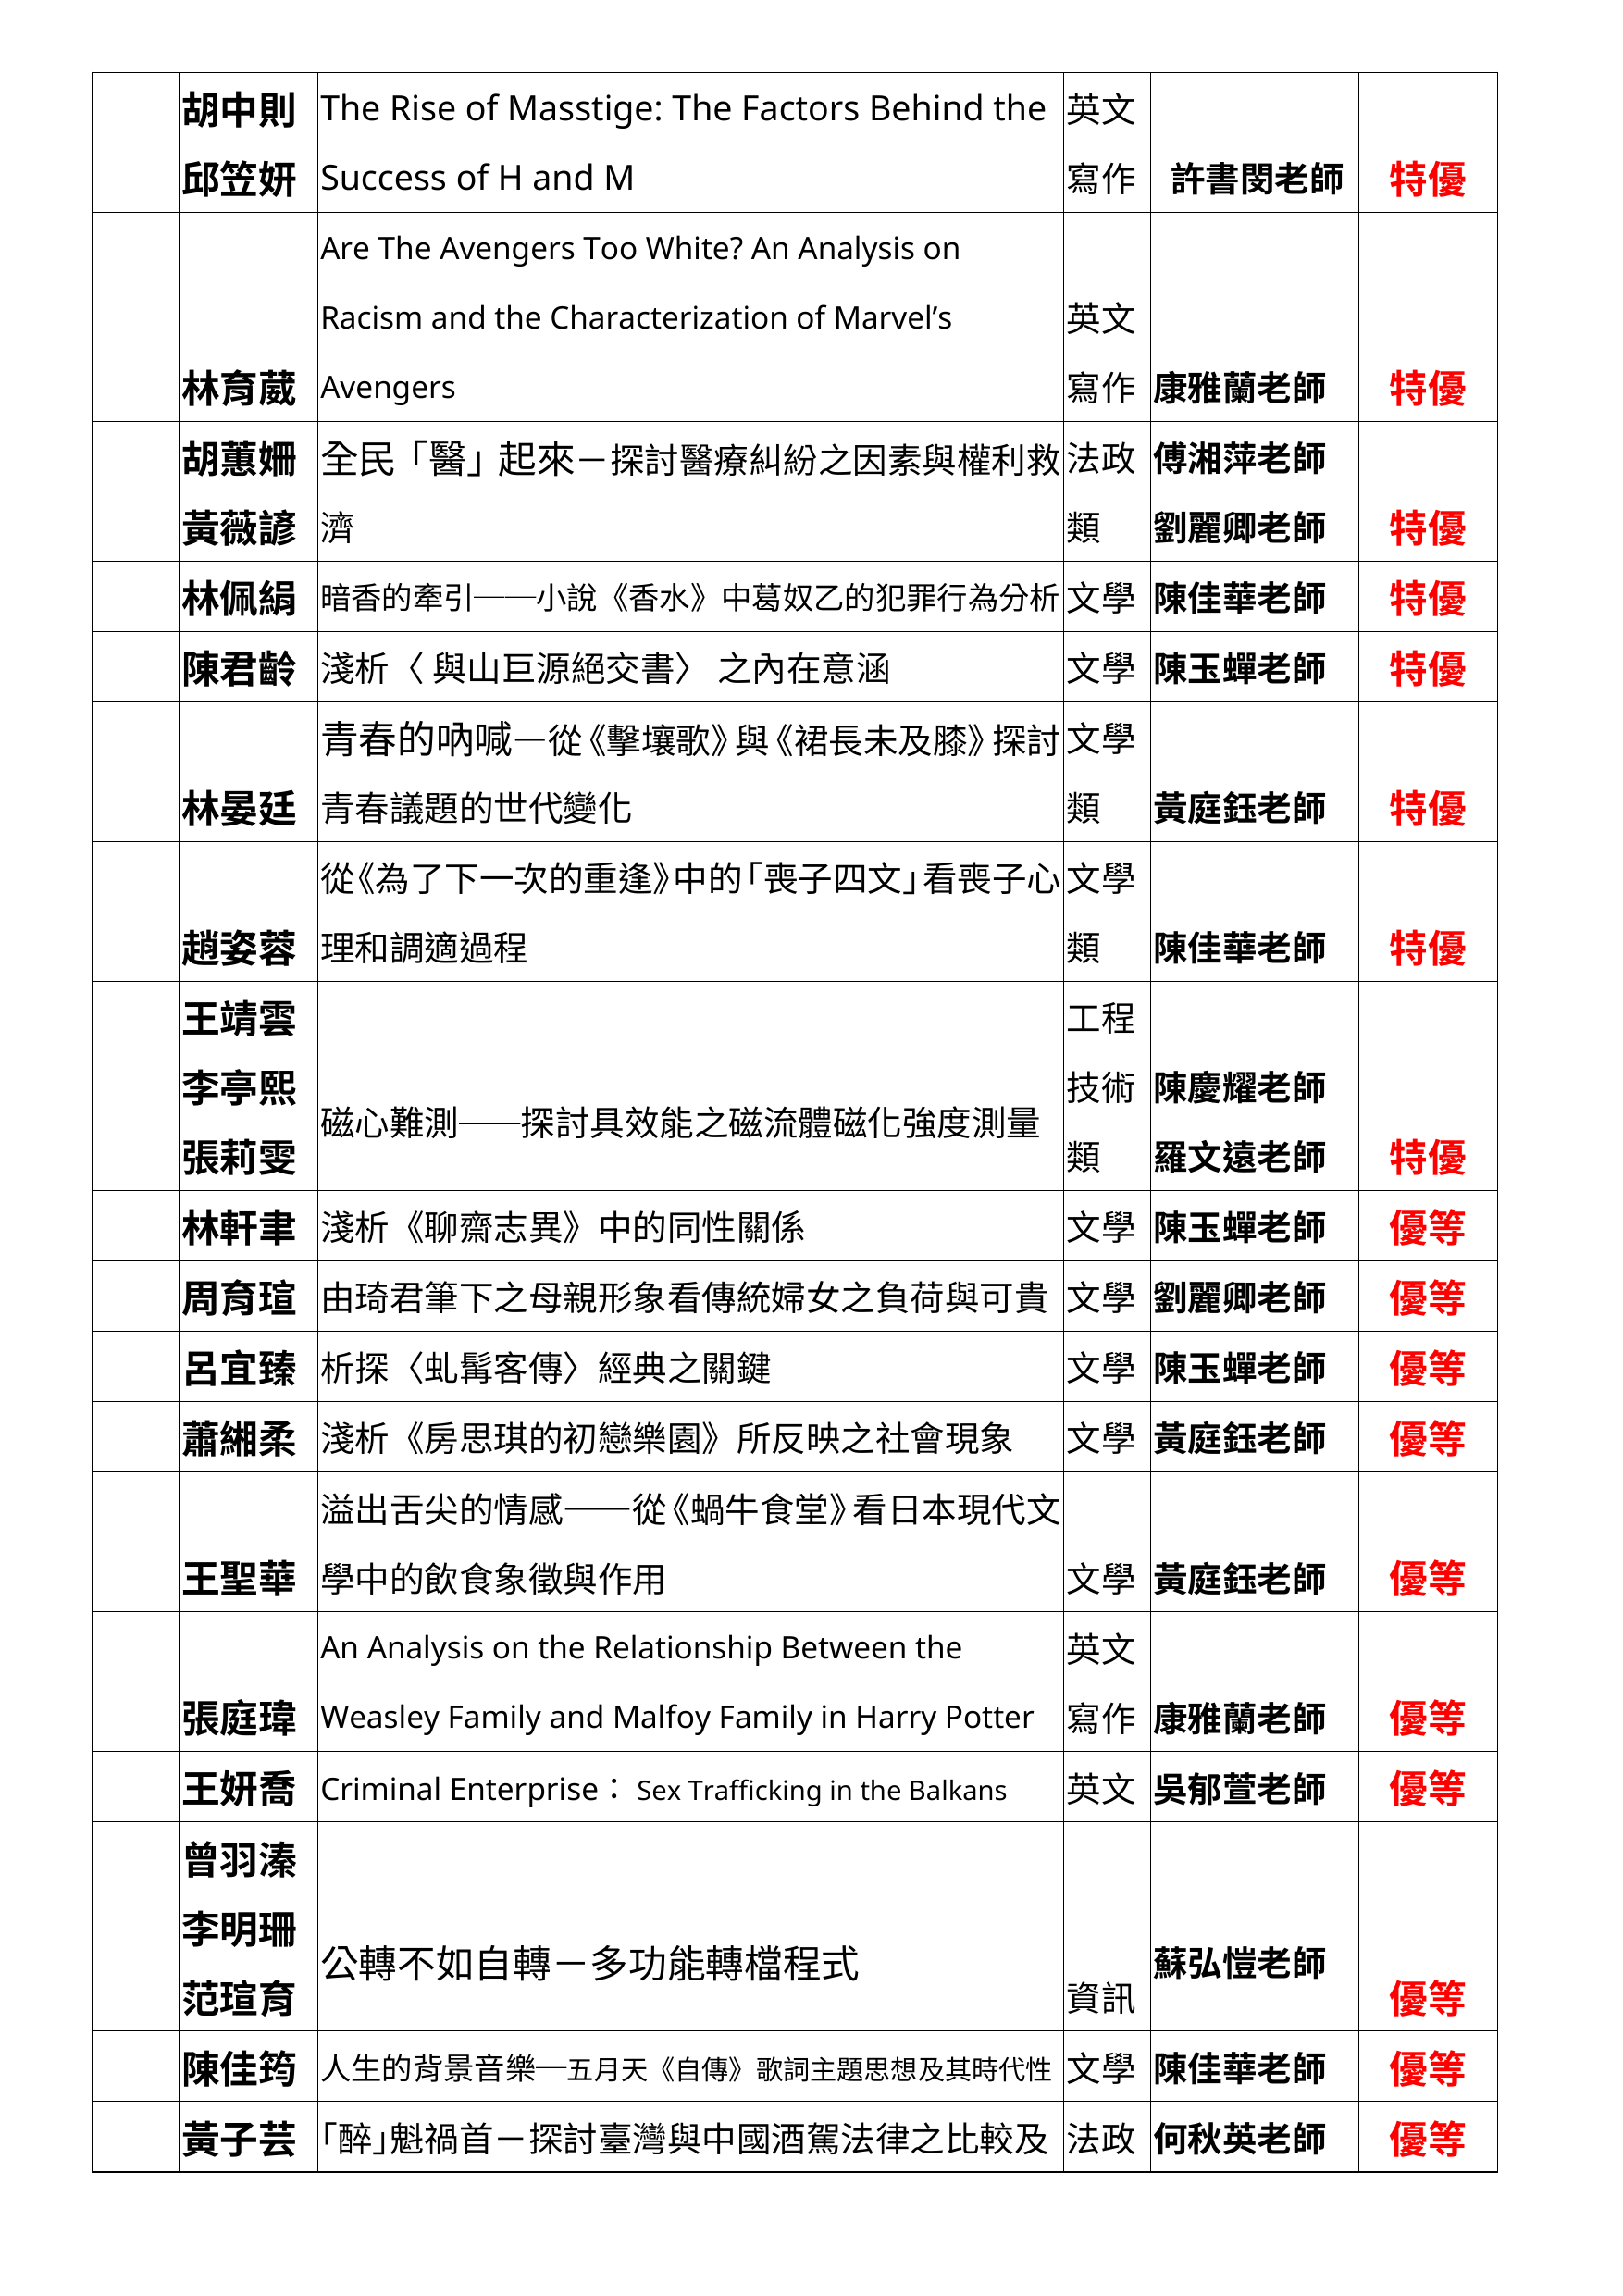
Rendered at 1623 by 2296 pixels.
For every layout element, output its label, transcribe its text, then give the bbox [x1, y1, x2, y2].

table_cell 陳佳華老師 [1151, 562, 1358, 631]
table_cell 文學類 [1064, 842, 1150, 981]
table_cell 陳佳華老師 [1151, 842, 1358, 981]
table_cell 優等 [1359, 2102, 1497, 2171]
table_cell 黃庭鈺老師 [1151, 1402, 1358, 1471]
table_cell 從《為了下一次的重逢》中的「喪子四文」看喪子心理和調適過程 [318, 842, 1063, 981]
table_cell 法政 [1064, 2102, 1150, 2171]
table_cell 資訊 [1064, 1822, 1150, 2030]
table_cell [93, 982, 179, 1190]
table_cell 林育葳 [180, 213, 317, 421]
table_cell 陳佳筠 [180, 2031, 317, 2101]
table_cell 溢出舌尖的情感——從《蝸牛食堂》看日本現代文學中的飲食象徵與作用 [318, 1472, 1063, 1611]
table_cell [93, 2031, 179, 2101]
table_cell 磁心難測──探討具效能之磁流體磁化強度測量 [318, 982, 1063, 1190]
table_cell 吳郁萱老師 [1151, 1752, 1358, 1821]
table_cell 淺析《房思琪的初戀樂園》所反映之社會現象 [318, 1402, 1063, 1471]
table_cell 優等 [1359, 1261, 1497, 1331]
table_cell ｢醉｣魁禍首－探討臺灣與中國酒駕法律之比較及 [318, 2102, 1063, 2171]
table_cell 優等 [1359, 1191, 1497, 1260]
table_cell 趙姿蓉 [180, 842, 317, 981]
table_cell [93, 422, 179, 561]
table_cell 王妍喬 [180, 1752, 317, 1821]
table_cell An Analysis on the Relationship Between the Weasley Family and Malfoy Family in Harry Potter [318, 1612, 1063, 1751]
table_cell 優等 [1359, 2031, 1497, 2101]
table_cell 陳玉蟬老師 [1151, 632, 1358, 701]
table_cell 林佩絹 [180, 562, 317, 631]
table_cell 陳慶耀老師 羅文遠老師 [1151, 982, 1358, 1190]
table_cell 陳玉蟬老師 [1151, 1332, 1358, 1401]
table_cell [93, 1822, 179, 2030]
table_cell [93, 1191, 179, 1260]
table_cell 由琦君筆下之母親形象看傳統婦女之負荷與可貴 [318, 1261, 1063, 1331]
table_cell 何秋英老師 [1151, 2102, 1358, 2171]
table_cell 張庭瑋 [180, 1612, 317, 1751]
table_cell [93, 1402, 179, 1471]
table_cell 陳君齡 [180, 632, 317, 701]
table_cell [93, 73, 179, 212]
table_cell 英文 [1064, 1752, 1150, 1821]
table_cell 優等 [1359, 1822, 1497, 2030]
table_cell The Rise of Masstige: The Factors Behind the Success of H and M [318, 73, 1063, 212]
table_cell 優等 [1359, 1402, 1497, 1471]
table_cell 文學 [1064, 2031, 1150, 2101]
table_cell 文學 [1064, 1261, 1150, 1331]
table_cell 文學 [1064, 1472, 1150, 1611]
table_cell 呂宜臻 [180, 1332, 317, 1401]
table_cell 特優 [1359, 213, 1497, 421]
table_cell 公轉不如自轉－多功能轉檔程式 [318, 1822, 1063, 2030]
table_cell 青春的吶喊—從《擊壤歌》與《裙長未及膝》探討青春議題的世代變化 [318, 702, 1063, 841]
table_cell [93, 1472, 179, 1611]
table_cell 曾羽溱 李明珊范瑄育 [180, 1822, 317, 2030]
table_cell 特優 [1359, 702, 1497, 841]
table_cell 特優 [1359, 982, 1497, 1190]
table_cell 英文寫作 [1064, 73, 1150, 212]
table_cell 蘇弘愷老師 [1151, 1822, 1358, 2030]
table_cell 特優 [1359, 632, 1497, 701]
table_cell Are The Avengers Too White? An Analysis on Racism and the Characterization of Marvel’s Avengers [318, 213, 1063, 421]
table_cell 林晏廷 [180, 702, 317, 841]
table_cell 特優 [1359, 842, 1497, 981]
table_cell 胡蕙姍 黃薇諺 [180, 422, 317, 561]
table_cell 文學類 [1064, 702, 1150, 841]
table_cell Criminal Enterprise： Sex Trafficking in the Balkans [318, 1752, 1063, 1821]
table_cell [93, 842, 179, 981]
table_cell [93, 562, 179, 631]
table_cell 優等 [1359, 1752, 1497, 1821]
table_cell 康雅蘭老師 [1151, 213, 1358, 421]
table_cell [93, 2102, 179, 2171]
table_cell 傅湘萍老師 劉麗卿老師 [1151, 422, 1358, 561]
table_cell 黃庭鈺老師 [1151, 702, 1358, 841]
table_cell 優等 [1359, 1332, 1497, 1401]
table_cell 許書閔老師 [1151, 73, 1358, 212]
table_cell [93, 702, 179, 841]
table_cell 周育瑄 [180, 1261, 317, 1331]
table_cell 陳佳華老師 [1151, 2031, 1358, 2101]
table_cell [93, 632, 179, 701]
table_cell 淺析《聊齋志異》中的同性關係 [318, 1191, 1063, 1260]
table_cell 析探〈虬髯客傳〉經典之關鍵 [318, 1332, 1063, 1401]
table_cell 文學 [1064, 632, 1150, 701]
table_cell 文學 [1064, 1332, 1150, 1401]
table_cell 特優 [1359, 422, 1497, 561]
table_cell 文學 [1064, 1402, 1150, 1471]
table_cell [93, 1332, 179, 1401]
table_cell 英文寫作 [1064, 1612, 1150, 1751]
table_cell 蕭緗柔 [180, 1402, 317, 1471]
table_cell 黃子芸 [180, 2102, 317, 2171]
table_cell 王聖華 [180, 1472, 317, 1611]
table_cell [93, 1261, 179, 1331]
table_cell 劉麗卿老師 [1151, 1261, 1358, 1331]
table_cell 優等 [1359, 1612, 1497, 1751]
table_cell 文學 [1064, 562, 1150, 631]
table_cell 文學 [1064, 1191, 1150, 1260]
table_cell 人生的背景音樂─五月天《自傳》歌詞主題思想及其時代性 [318, 2031, 1063, 2101]
table_cell 優等 [1359, 1472, 1497, 1611]
table_cell 暗香的牽引──小說《香水》中葛奴乙的犯罪行為分析 [318, 562, 1063, 631]
table_cell 康雅蘭老師 [1151, 1612, 1358, 1751]
table_cell [93, 213, 179, 421]
table_cell [93, 1752, 179, 1821]
table_cell 特優 [1359, 73, 1497, 212]
table_cell 工程技術類 [1064, 982, 1150, 1190]
table_cell 黃庭鈺老師 [1151, 1472, 1358, 1611]
table_cell 全民「醫」起來－探討醫療糾紛之因素與權利救濟 [318, 422, 1063, 561]
table_cell 法政類 [1064, 422, 1150, 561]
table_cell 胡中則 邱笠妍 [180, 73, 317, 212]
table_cell 陳玉蟬老師 [1151, 1191, 1358, 1260]
table_cell 英文寫作 [1064, 213, 1150, 421]
table_cell 特優 [1359, 562, 1497, 631]
table_cell 淺析〈 與山巨源絕交書〉 之內在意涵 [318, 632, 1063, 701]
table_cell 林軒聿 [180, 1191, 317, 1260]
table_cell [93, 1612, 179, 1751]
table_cell 王靖雲 李亭熙 張莉雯 [180, 982, 317, 1190]
